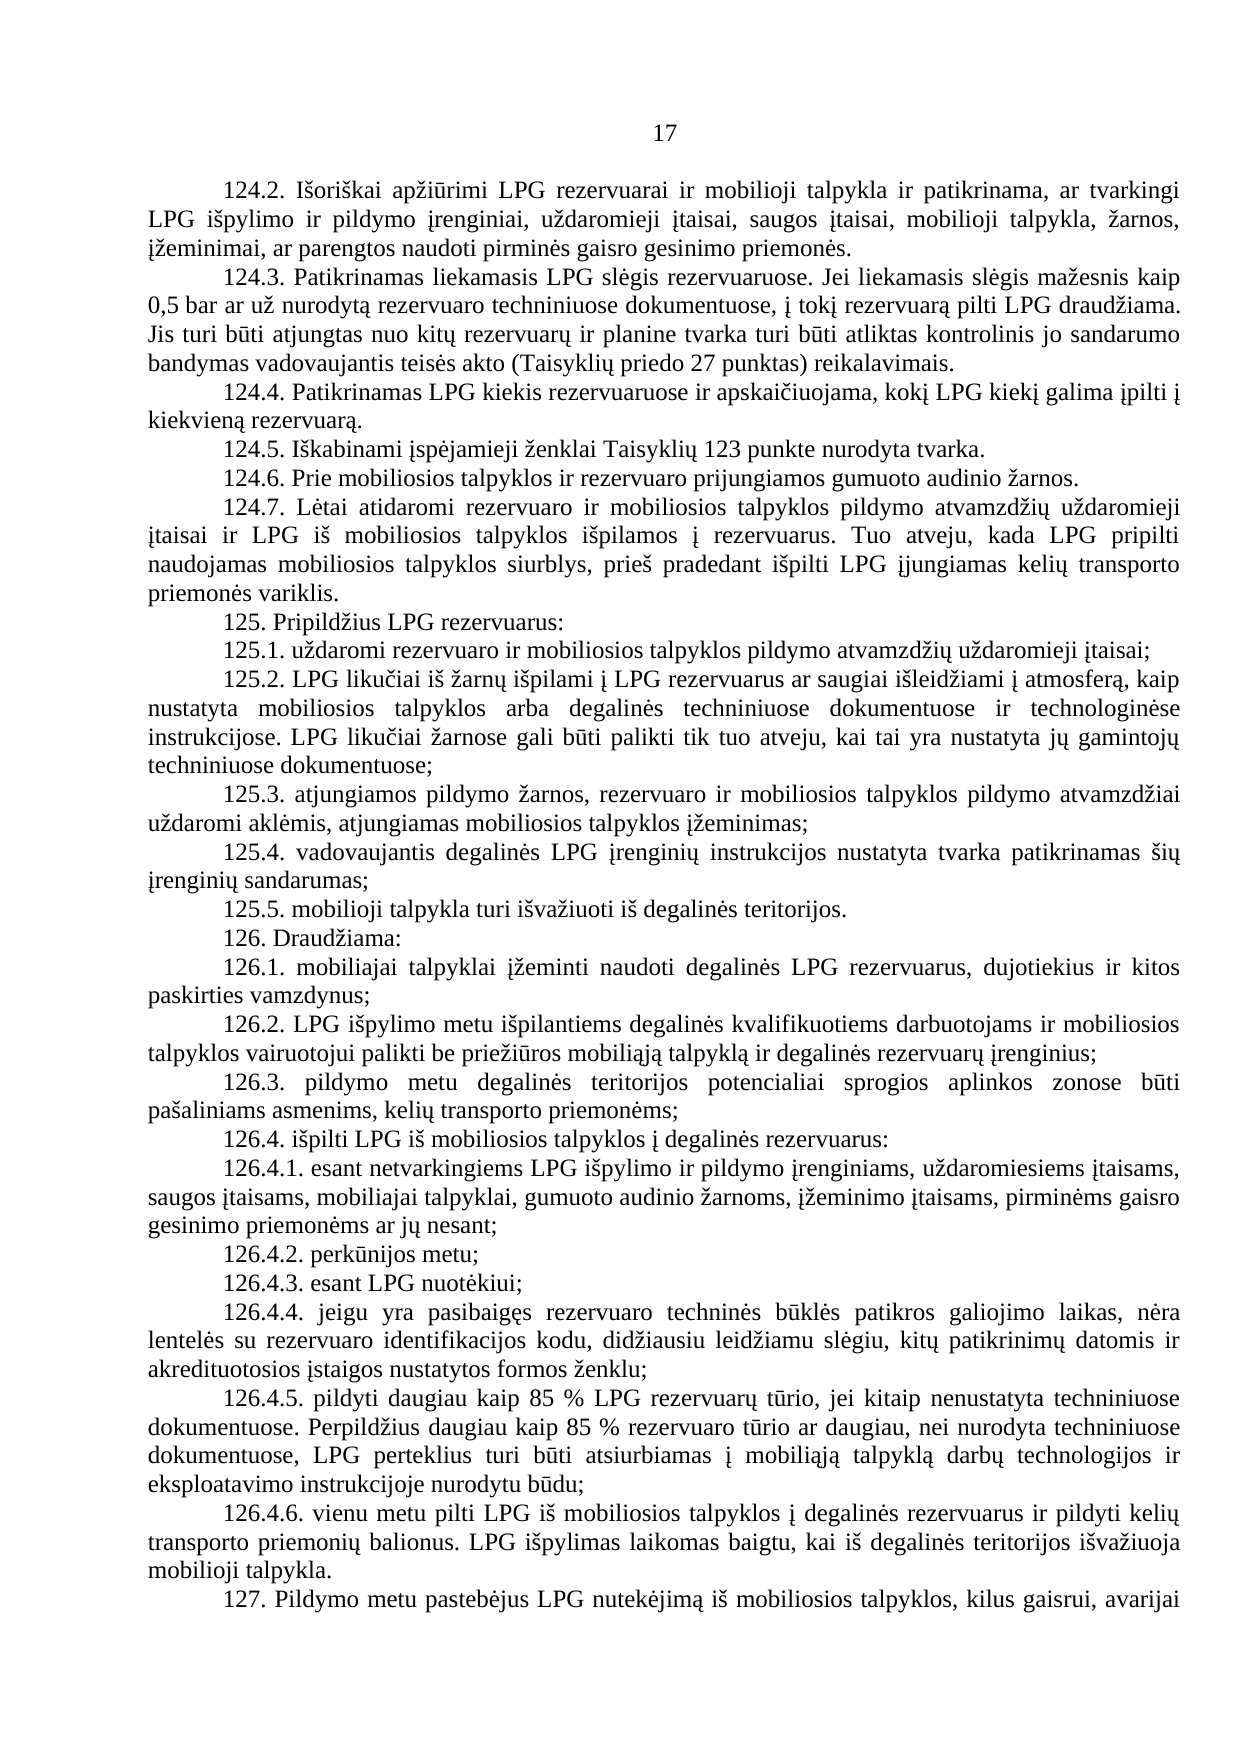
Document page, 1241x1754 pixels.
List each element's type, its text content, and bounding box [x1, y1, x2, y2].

text 125.3. atjungiamos pildymo žarnos, rezervuaro ir mobiliosios talpyklos pildymo atvamzdžiai uždaromi aklėmis, atjungiamas mobiliosios talpyklos įžeminimas; [148, 779, 1181, 837]
text 126.4.2. perkūnijos metu; [148, 1239, 1181, 1268]
text 126.3. pildymo metu degalinės teritorijos potencialiai sprogios aplinkos zonose būti pašaliniams asmenims, kelių transporto priemonėms; [148, 1067, 1181, 1124]
text 126.4. išpilti LPG iš mobiliosios talpyklos į degalinės rezervuarus: [148, 1124, 1181, 1153]
text 124.3. Patikrinamas liekamasis LPG slėgis rezervuaruose. Jei liekamasis slėgis mažesnis kaip 0,5 bar ar už nurodytą rezervuaro techniniuose dokumentuose, į tokį rezervuarą pilti LPG draudžiama. Jis turi būti atjungtas nuo kitų rezervuarų ir planine tvarka turi būti atliktas kontrolinis jo sandarumo bandymas vadovaujantis teisės akto (Taisyklių priedo 27 punktas) reikalavimais. [148, 262, 1181, 377]
text 124.4. Patikrinamas LPG kiekis rezervuaruose ir apskaičiuojama, kokį LPG kiekį galima įpilti į kiekvieną rezervuarą. [148, 377, 1181, 434]
text 127. Pildymo metu pastebėjus LPG nutekėjimą iš mobiliosios talpyklos, kilus gaisrui, avarijai [148, 1584, 1181, 1613]
text 124.7. Lėtai atidaromi rezervuaro ir mobiliosios talpyklos pildymo atvamzdžių uždaromieji įtaisai ir LPG iš mobiliosios talpyklos išpilamos į rezervuarus. Tuo atveju, kada LPG pripilti naudojamas mobiliosios talpyklos siurblys, prieš pradedant išpilti LPG įjungiamas kelių transporto priemonės variklis. [148, 492, 1181, 607]
text 125.4. vadovaujantis degalinės LPG įrenginių instrukcijos nustatyta tvarka patikrinamas šių įrenginių sandarumas; [148, 837, 1181, 894]
text 124.5. Iškabinami įspėjamieji ženklai Taisyklių 123 punkte nurodyta tvarka. [148, 434, 1181, 463]
text 126. Draudžiama: [148, 923, 1181, 952]
text 125.1. uždaromi rezervuaro ir mobiliosios talpyklos pildymo atvamzdžių uždaromieji įtaisai; [148, 636, 1181, 664]
text 126.4.6. vienu metu pilti LPG iš mobiliosios talpyklos į degalinės rezervuarus ir pildyti kelių transporto priemonių balionus. LPG išpylimas laikomas baigtu, kai iš degalinės teritorijos išvažiuoja mobilioji talpykla. [148, 1498, 1181, 1584]
text 126.4.5. pildyti daugiau kaip 85 % LPG rezervuarų tūrio, jei kitaip nenustatyta techniniuose dokumentuose. Perpildžius daugiau kaip 85 % rezervuaro tūrio ar daugiau, nei nurodyta techniniuose dokumentuose, LPG perteklius turi būti atsiurbiamas į mobiliąją talpyklą darbų technologijos ir eksploatavimo instrukcijoje nurodytu būdu; [148, 1383, 1181, 1498]
text 124.2. Išoriškai apžiūrimi LPG rezervuarai ir mobilioji talpykla ir patikrinama, ar tvarkingi LPG išpylimo ir pildymo įrenginiai, uždaromieji įtaisai, saugos įtaisai, mobilioji talpykla, žarnos, įžeminimai, ar parengtos naudoti pirminės gaisro gesinimo priemonės. [148, 176, 1181, 262]
text 126.4.4. jeigu yra pasibaigęs rezervuaro techninės būklės patikros galiojimo laikas, nėra lentelės su rezervuaro identifikacijos kodu, didžiausiu leidžiamu slėgiu, kitų patikrinimų datomis ir akredituotosios įstaigos nustatytos formos ženklu; [148, 1297, 1181, 1383]
text 126.2. LPG išpylimo metu išpilantiems degalinės kvalifikuotiems darbuotojams ir mobiliosios talpyklos vairuotojui palikti be priežiūros mobiliąją talpyklą ir degalinės rezervuarų įrenginius; [148, 1009, 1181, 1067]
text 126.4.1. esant netvarkingiems LPG išpylimo ir pildymo įrenginiams, uždaromiesiems įtaisams, saugos įtaisams, mobiliajai talpyklai, gumuoto audinio žarnoms, įžeminimo įtaisams, pirminėms gaisro gesinimo priemonėms ar jų nesant; [148, 1153, 1181, 1239]
text 124.6. Prie mobiliosios talpyklos ir rezervuaro prijungiamos gumuoto audinio žarnos. [148, 463, 1181, 492]
text 125.2. LPG likučiai iš žarnų išpilami į LPG rezervuarus ar saugiai išleidžiami į atmosferą, kaip nustatyta mobiliosios talpyklos arba degalinės techniniuose dokumentuose ir technologinėse instrukcijose. LPG likučiai žarnose gali būti palikti tik tuo atveju, kai tai yra nustatyta jų gamintojų techniniuose dokumentuose; [148, 664, 1181, 779]
text 126.4.3. esant LPG nuotėkiui; [148, 1268, 1181, 1297]
text 126.1. mobiliajai talpyklai įžeminti naudoti degalinės LPG rezervuarus, dujotiekius ir kitos paskirties vamzdynus; [148, 952, 1181, 1009]
text 125.5. mobilioji talpykla turi išvažiuoti iš degalinės teritorijos. [148, 894, 1181, 923]
text 125. Pripildžius LPG rezervuarus: [148, 607, 1181, 636]
